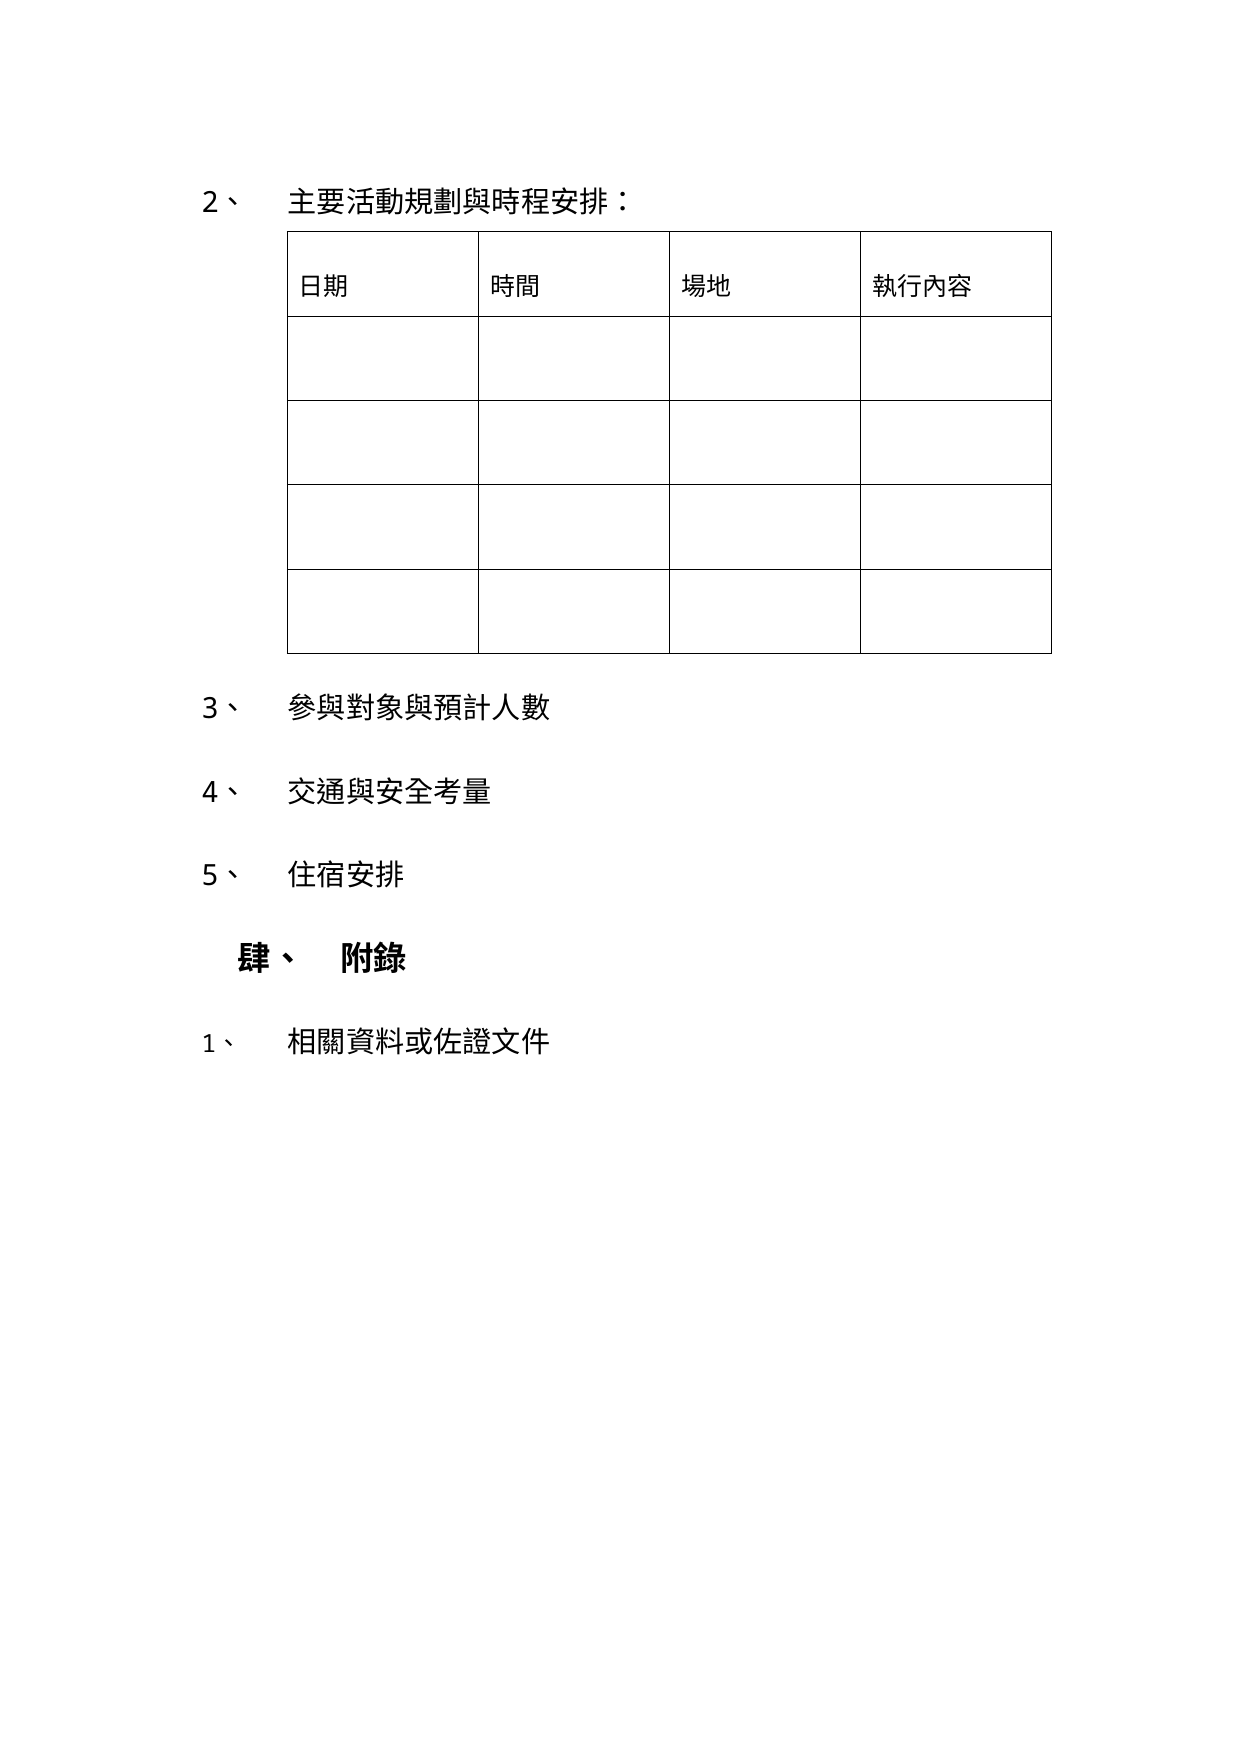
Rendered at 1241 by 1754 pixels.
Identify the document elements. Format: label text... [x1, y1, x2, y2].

table_cell [670, 485, 860, 569]
table_cell [670, 570, 860, 653]
list 相關資料或佐證文件 [187, 998, 1053, 1060]
table_cell [861, 485, 1051, 569]
table_cell [861, 401, 1051, 484]
table_cell [861, 317, 1051, 400]
list 參與對象與預計人數 [187, 664, 1053, 727]
table_header 場地 [670, 232, 860, 316]
table_cell [479, 317, 669, 400]
table_cell [861, 570, 1051, 653]
table_header 執行內容 [861, 232, 1051, 316]
table_cell [288, 485, 478, 569]
list 住宿安排 [187, 831, 1053, 894]
table_cell [670, 317, 860, 400]
list 主要活動規劃與時程安排： [187, 158, 1053, 221]
table_cell [288, 401, 478, 484]
table_header 日期 [288, 232, 478, 316]
table_header 時間 [479, 232, 669, 316]
table_cell [479, 485, 669, 569]
table_cell [479, 401, 669, 484]
table_cell [288, 317, 478, 400]
table_cell [670, 401, 860, 484]
list 交通與安全考量 [187, 748, 1053, 810]
list 附錄 [237, 914, 1053, 977]
table_cell [479, 570, 669, 653]
table_cell [288, 570, 478, 653]
